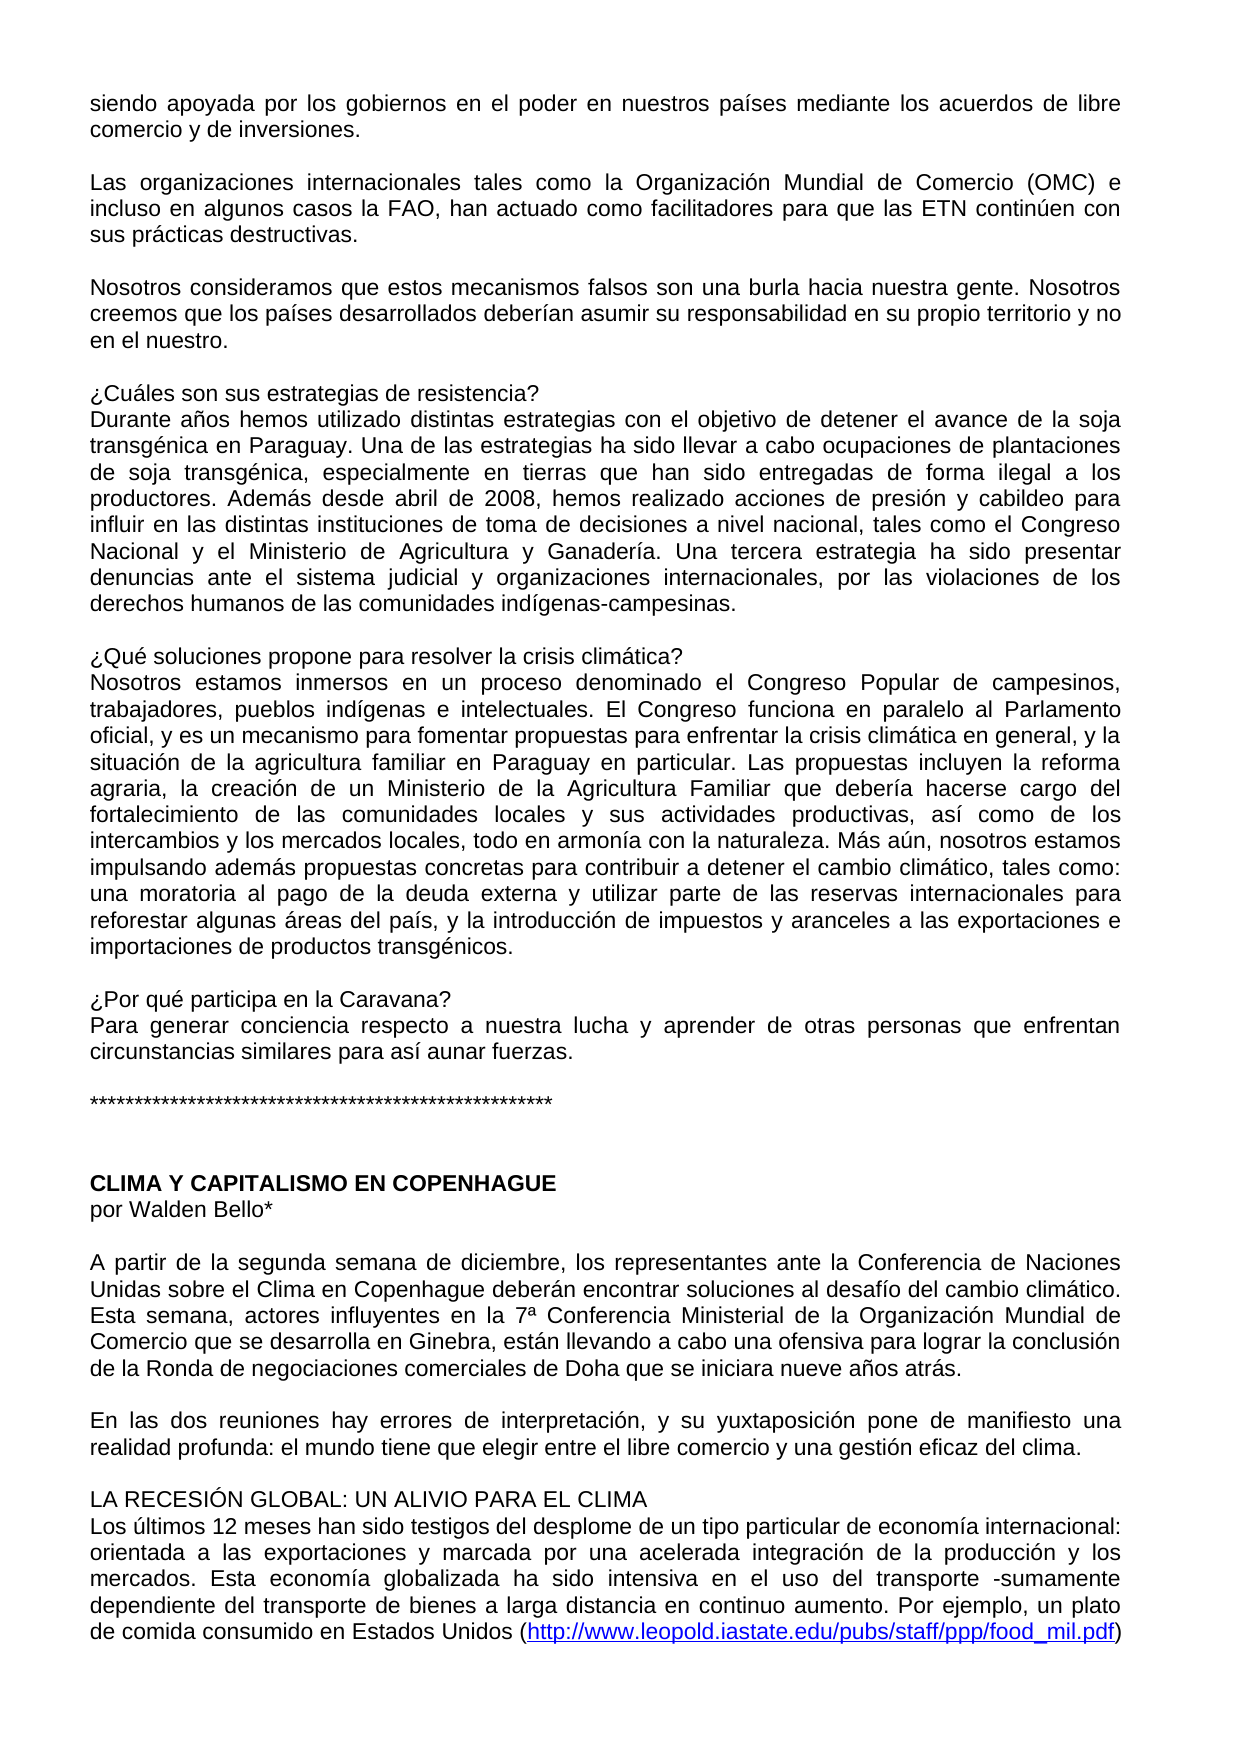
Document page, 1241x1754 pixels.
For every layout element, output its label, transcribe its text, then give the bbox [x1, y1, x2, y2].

text En las dos reuniones hay errores de interpretación, y su yuxtaposición pone de manifiesto una realidad profunda: el mundo tiene que elegir entre el libre comercio y una gestión eficaz del clima. [89, 1407, 1122, 1460]
text siendo apoyada por los gobiernos en el poder en nuestros países mediante los acuerdos de libre comercio y de inversiones. [89, 89, 1122, 142]
text Las organizaciones internacionales tales como la Organización Mundial de Comercio (OMC) e incluso en algunos casos la FAO, han actuado como facilitadores para que las ETN continúen con sus prácticas destructivas. [89, 169, 1122, 248]
text Los últimos 12 meses han sido testigos del desplome de un tipo particular de economía internacional: orientada a las exportaciones y marcada por una acelerada integración de la producción y los mercados. Esta economía globalizada ha sido intensiva en el uso del transporte -sumamente dependiente del transporte de bienes a larga distancia en continuo aumento. Por ejemplo, un plato de comida consumido en Estados Unidos (http://www.leopold.iastate.edu/pubs/staff/ppp/food_mil.pdf) [89, 1513, 1122, 1644]
text ¿Cuáles son sus estrategias de resistencia? [89, 379, 1122, 406]
text Nosotros estamos inmersos en un proceso denominado el Congreso Popular de campesinos, trabajadores, pueblos indígenas e intelectuales. El Congreso funciona en paralelo al Parlamento oficial, y es un mecanismo para fomentar propuestas para enfrentar la crisis climática en general, y la situación de la agricultura familiar en Paraguay en particular. Las propuestas incluyen la reforma agraria, la creación de un Ministerio de la Agricultura Familiar que debería hacerse cargo del fortalecimiento de las comunidades locales y sus actividades productivas, así como de los intercambios y los mercados locales, todo en armonía con la naturaleza. Más aún, nosotros estamos impulsando además propuestas concretas para contribuir a detener el cambio climático, tales como: una moratoria al pago de la deuda externa y utilizar parte de las reservas internacionales para reforestar algunas áreas del país, y la introducción de impuestos y aranceles a las exportaciones e importaciones de productos transgénicos. [89, 669, 1122, 959]
text **************************************************** [89, 1091, 1122, 1117]
text por Walden Bello* [89, 1196, 1122, 1223]
text ¿Qué soluciones propone para resolver la crisis climática? [89, 643, 1122, 669]
text Nosotros consideramos que estos mecanismos falsos son una burla hacia nuestra gente. Nosotros creemos que los países desarrollados deberían asumir su responsabilidad en su propio territorio y no en el nuestro. [89, 274, 1122, 353]
text Para generar conciencia respecto a nuestra lucha y aprender de otras personas que enfrentan circunstancias similares para así aunar fuerzas. [89, 1012, 1122, 1065]
text A partir de la segunda semana de diciembre, los representantes ante la Conferencia de Naciones Unidas sobre el Clima en Copenhague deberán encontrar soluciones al desafío del cambio climático. Esta semana, actores influyentes en la 7ª Conferencia Ministerial de la Organización Mundial de Comercio que se desarrolla en Ginebra, están llevando a cabo una ofensiva para lograr la conclusión de la Ronda de negociaciones comerciales de Doha que se iniciara nueve años atrás. [89, 1249, 1122, 1381]
text ¿Por qué participa en la Caravana? [89, 986, 1122, 1012]
text Durante años hemos utilizado distintas estrategias con el objetivo de detener el avance de la soja transgénica en Paraguay. Una de las estrategias ha sido llevar a cabo ocupaciones de plantaciones de soja transgénica, especialmente en tierras que han sido entregadas de forma ilegal a los productores. Además desde abril de 2008, hemos realizado acciones de presión y cabildeo para influir en las distintas instituciones de toma de decisiones a nivel nacional, tales como el Congreso Nacional y el Ministerio de Agricultura y Ganadería. Una tercera estrategia ha sido presentar denuncias ante el sistema judicial y organizaciones internacionales, por las violaciones de los derechos humanos de las comunidades indígenas-campesinas. [89, 406, 1122, 617]
text LA RECESIÓN GLOBAL: UN ALIVIO PARA EL CLIMA [89, 1486, 1122, 1513]
text CLIMA Y CAPITALISMO EN COPENHAGUE [89, 1170, 1122, 1196]
